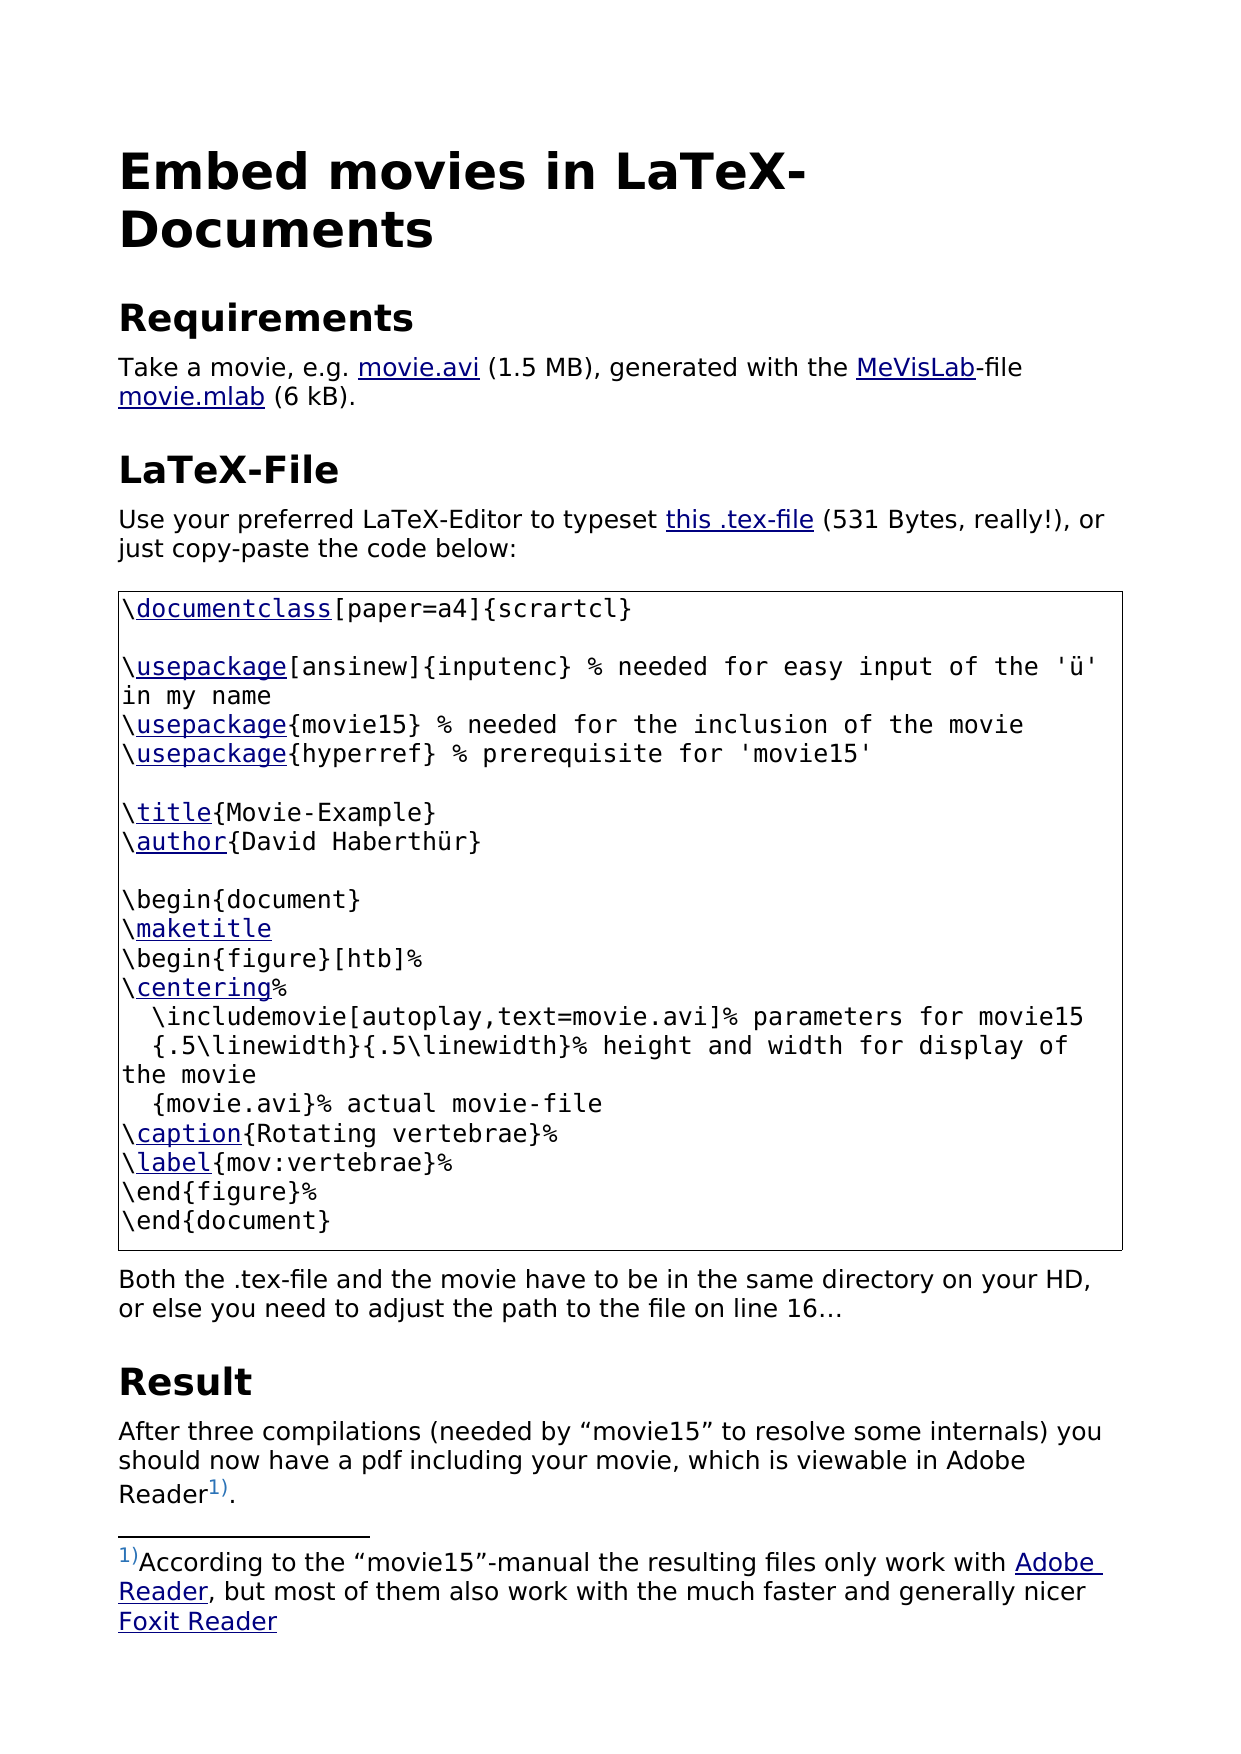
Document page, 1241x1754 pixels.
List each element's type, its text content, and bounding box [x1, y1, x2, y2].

subtitle LaTeX-File [118, 449, 1122, 493]
subtitle Requirements [118, 297, 1122, 341]
table_header \documentclass[paper=a4]{scrartcl} \usepackage[ansinew]{inputenc} % needed for easy input of the 'ü' in my name \usepackage{movie15} % needed for the inclusion of the movie \usepackage{hyperref} % prerequisite for 'movie15' \title{Movie-Example} \author{David Haberthür} \begin{document} \maketitle \begin{figure}[htb]% \centering% \includemovie[autoplay,text=movie.avi]% parameters for movie15 {.5\linewidth}{.5\linewidth}% height and width for display of the movie {movie.avi}% actual movie-file \caption{Rotating vertebrae}% \label{mov:vertebrae}% \end{figure}% \end{document} [119, 592, 1122, 1250]
text Use your preferred LaTeX-Editor to typeset this .tex-file (531 Bytes, really!), or just copy-paste the code below: [118, 505, 1122, 563]
subtitle Result [118, 1361, 1122, 1404]
text According to the “movie15”-manual the resulting files only work with Adobe Reader, but most of them also work with the much faster and generally nicer Foxit Reader [118, 1543, 1122, 1636]
text Both the .tex-file and the movie have to be in the same directory on your HD, or else you need to adjust the path to the file on line 16… [118, 1265, 1122, 1323]
text After three compilations (needed by “movie15” to resolve some internals) you should now have a pdf including your movie, which is viewable in Adobe Reader. [118, 1417, 1122, 1509]
subtitle Embed movies in LaTeX-Documents [118, 143, 1122, 259]
text Take a movie, e.g. movie.avi (1.5 MB), generated with the MeVisLab-file movie.mlab (6 kB). [118, 353, 1122, 412]
